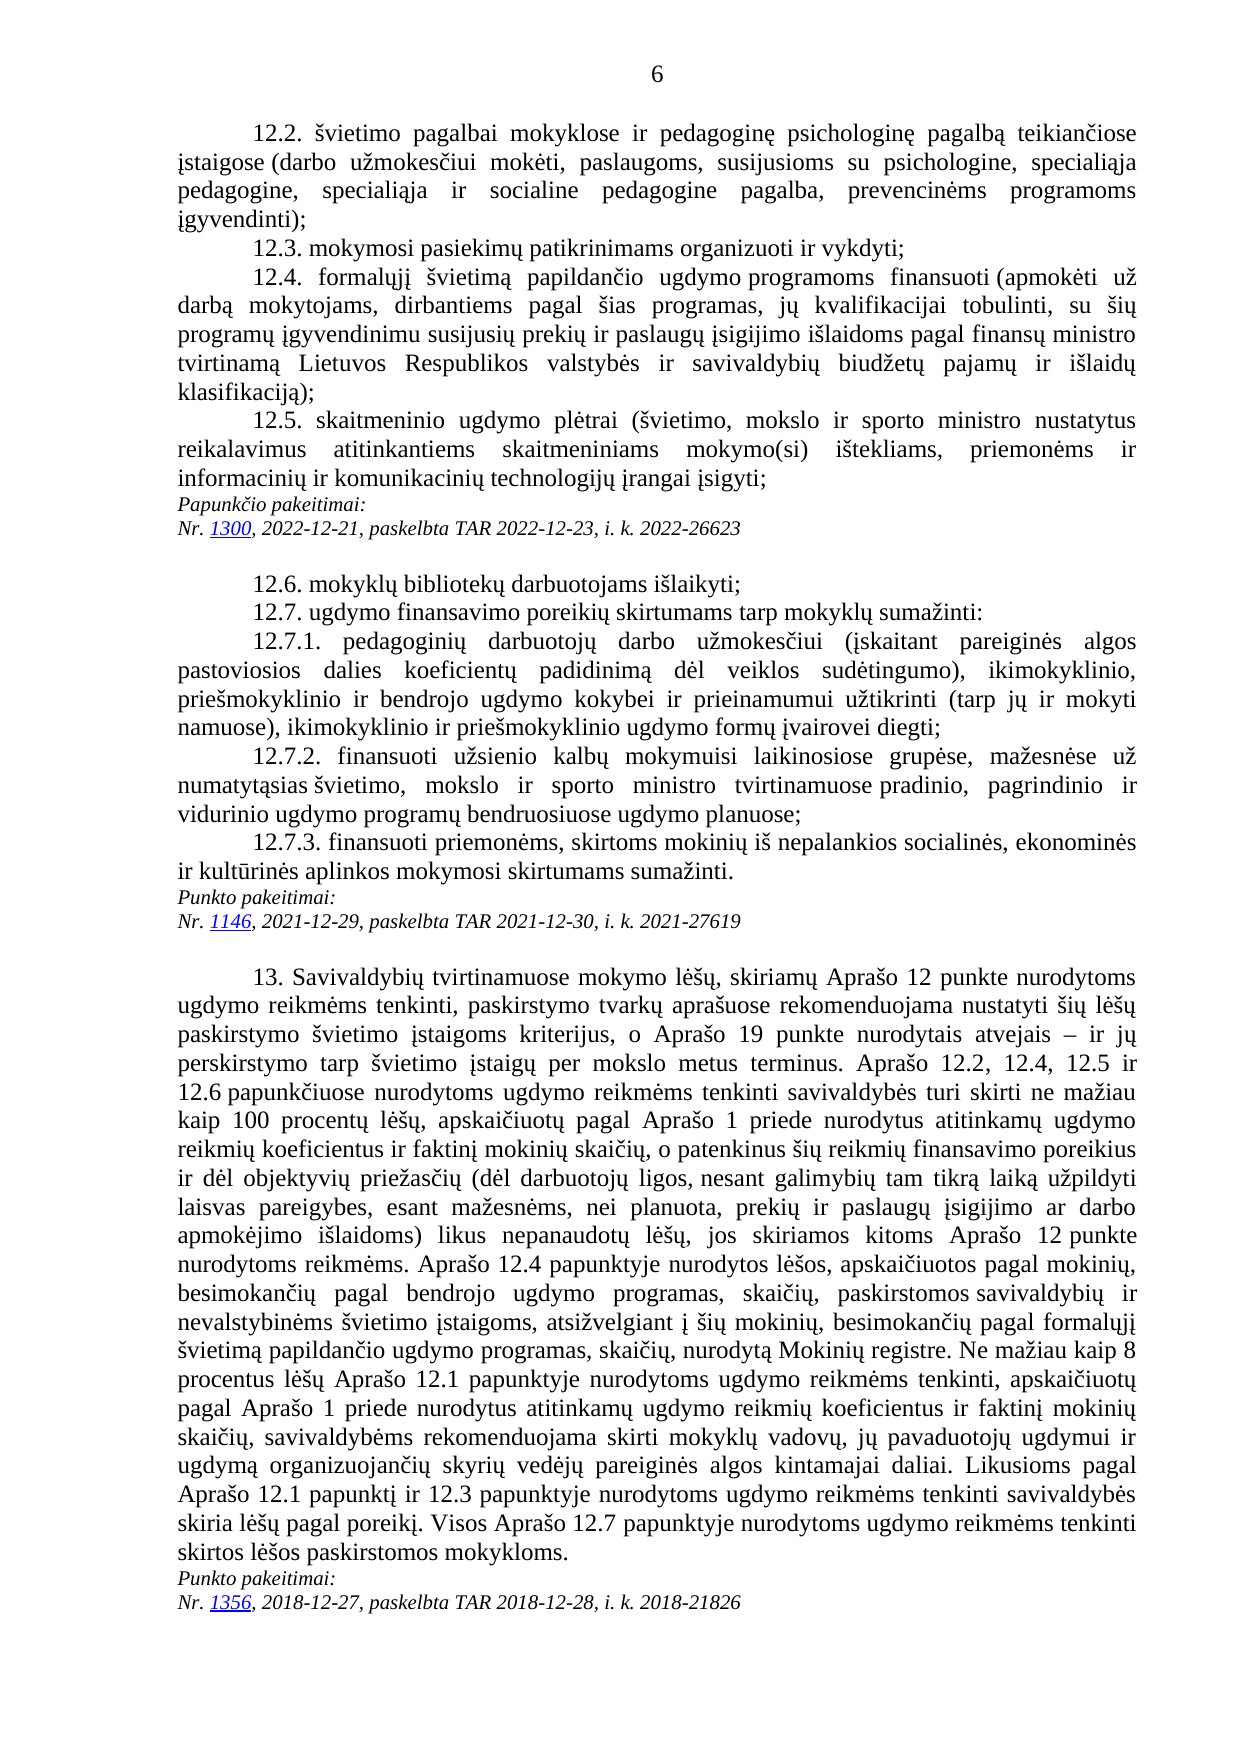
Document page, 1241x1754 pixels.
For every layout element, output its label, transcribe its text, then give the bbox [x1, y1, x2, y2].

text 13. Savivaldybių tvirtinamuose mokymo lėšų, skiriamų Aprašo 12 punkte nurodytoms ugdymo reikmėms tenkinti, paskirstymo tvarkų aprašuose rekomenduojama nustatyti šių lėšų paskirstymo švietimo įstaigoms kriterijus, o Aprašo 19 punkte nurodytais atvejais – ir jų perskirstymo tarp švietimo įstaigų per mokslo metus terminus. Aprašo 12.2, 12.4, 12.5 ir 12.6 papunkčiuose nurodytoms ugdymo reikmėms tenkinti savivaldybės turi skirti ne mažiau kaip 100 procentų lėšų, apskaičiuotų pagal Aprašo 1 priede nurodytus atitinkamų ugdymo reikmių koeficientus ir faktinį mokinių skaičių, o patenkinus šių reikmių finansavimo poreikius ir dėl objektyvių priežasčių (dėl darbuotojų ligos, nesant galimybių tam tikrą laiką užpildyti laisvas pareigybes, esant mažesnėms, nei planuota, prekių ir paslaugų įsigijimo ar darbo apmokėjimo išlaidoms) likus nepanaudotų lėšų, jos skiriamos kitoms Aprašo 12 punkte nurodytoms reikmėms. Aprašo 12.4 papunktyje nurodytos lėšos, apskaičiuotos pagal mokinių, besimokančių pagal bendrojo ugdymo programas, skaičių, paskirstomos savivaldybių ir nevalstybinėms švietimo įstaigoms, atsižvelgiant į šių mokinių, besimokančių pagal formalųjį švietimą papildančio ugdymo programas, skaičių, nurodytą Mokinių registre. Ne mažiau kaip 8 procentus lėšų Aprašo 12.1 papunktyje nurodytoms ugdymo reikmėms tenkinti, apskaičiuotų pagal Aprašo 1 priede nurodytus atitinkamų ugdymo reikmių koeficientus ir faktinį mokinių skaičių, savivaldybėms rekomenduojama skirti mokyklų vadovų, jų pavaduotojų ugdymui ir ugdymą organizuojančių skyrių vedėjų pareiginės algos kintamajai daliai. Likusioms pagal Aprašo 12.1 papunktį ir 12.3 papunktyje nurodytoms ugdymo reikmėms tenkinti savivaldybės skiria lėšų pagal poreikį. Visos Aprašo 12.7 papunktyje nurodytoms ugdymo reikmėms tenkinti skirtos lėšos paskirstomos mokykloms. [177, 962, 1137, 1566]
text 12.5. skaitmeninio ugdymo plėtrai (švietimo, mokslo ir sporto ministro nustatytus reikalavimus atitinkantiems skaitmeniniams mokymo(si) ištekliams, priemonėms ir informacinių ir komunikacinių technologijų įrangai įsigyti; [177, 406, 1137, 492]
text 12.7.3. finansuoti priemonėms, skirtoms mokinių iš nepalankios socialinės, ekonominės ir kultūrinės aplinkos mokymosi skirtumams sumažinti. [177, 827, 1137, 885]
text 12.2. švietimo pagalbai mokyklose ir pedagoginę psichologinę pagalbą teikiančiose įstaigose (darbo užmokesčiui mokėti, paslaugoms, susijusioms su psichologine, specialiąja pedagogine, specialiąja ir socialine pedagogine pagalba, prevencinėms programoms įgyvendinti); [177, 118, 1137, 233]
text 12.6. mokyklų bibliotekų darbuotojams išlaikyti; [177, 569, 1137, 597]
text Punkto pakeitimai: [177, 1566, 1137, 1590]
text 12.7.2. finansuoti užsienio kalbų mokymuisi laikinosiose grupėse, mažesnėse už numatytąsias švietimo, mokslo ir sporto ministro tvirtinamuose pradinio, pagrindinio ir vidurinio ugdymo programų bendruosiuose ugdymo planuose; [177, 741, 1137, 827]
text Nr. 1356, 2018-12-27, paskelbta TAR 2018-12-28, i. k. 2018-21826 [177, 1590, 1137, 1614]
text Punkto pakeitimai: [177, 885, 1137, 909]
text Nr. 1146, 2021-12-29, paskelbta TAR 2021-12-30, i. k. 2021-27619 [177, 909, 1137, 933]
text 12.3. mokymosi pasiekimų patikrinimams organizuoti ir vykdyti; [177, 233, 1137, 262]
text Papunkčio pakeitimai: [177, 492, 1137, 516]
text 12.7. ugdymo finansavimo poreikių skirtumams tarp mokyklų sumažinti: [177, 597, 1137, 626]
text Nr. 1300, 2022-12-21, paskelbta TAR 2022-12-23, i. k. 2022-26623 [177, 516, 1137, 540]
text 12.4. formalųjį švietimą papildančio ugdymo programoms finansuoti (apmokėti už darbą mokytojams, dirbantiems pagal šias programas, jų kvalifikacijai tobulinti, su šių programų įgyvendinimu susijusių prekių ir paslaugų įsigijimo išlaidoms pagal finansų ministro tvirtinamą Lietuvos Respublikos valstybės ir savivaldybių biudžetų pajamų ir išlaidų klasifikaciją); [177, 262, 1137, 406]
text 12.7.1. pedagoginių darbuotojų darbo užmokesčiui (įskaitant pareiginės algos pastoviosios dalies koeficientų padidinimą dėl veiklos sudėtingumo), ikimokyklinio, priešmokyklinio ir bendrojo ugdymo kokybei ir prieinamumui užtikrinti (tarp jų ir mokyti namuose), ikimokyklinio ir priešmokyklinio ugdymo formų įvairovei diegti; [177, 626, 1137, 741]
